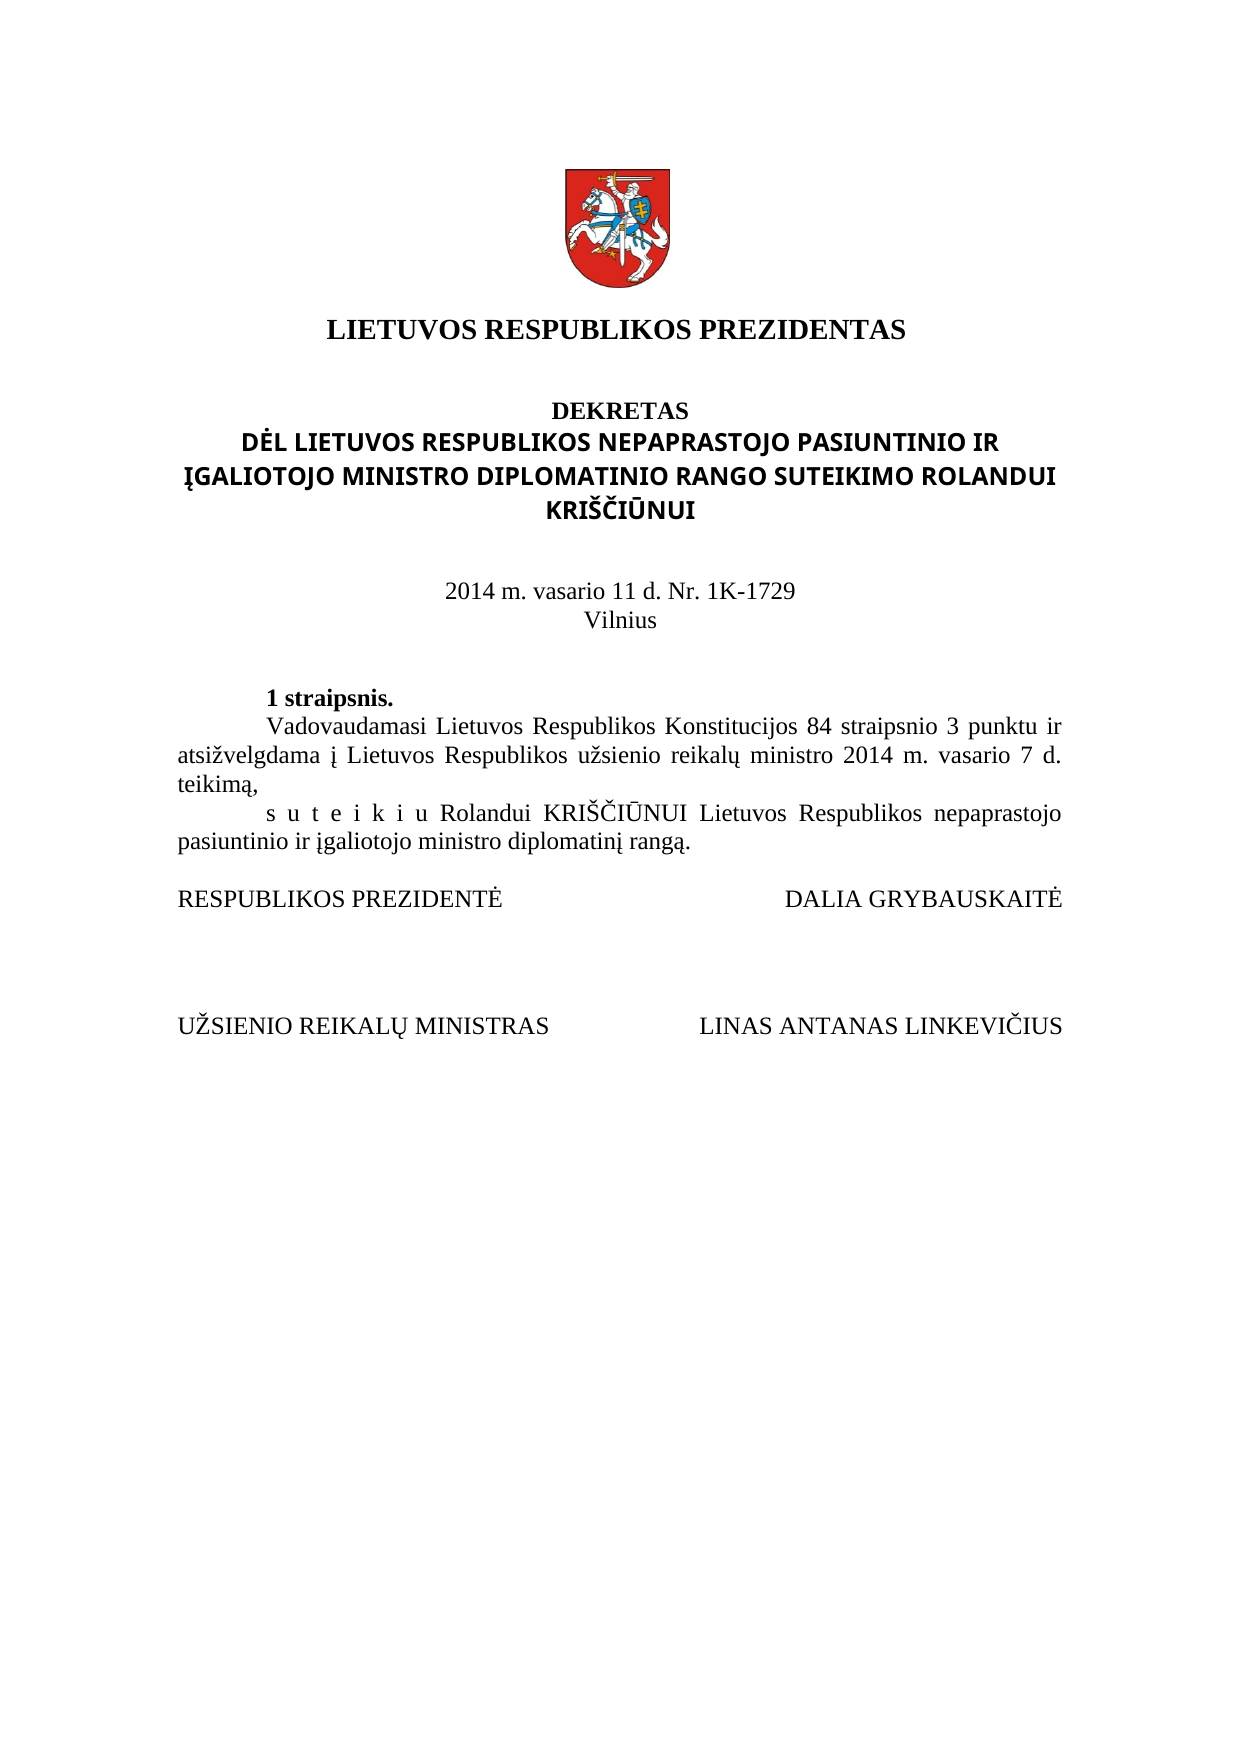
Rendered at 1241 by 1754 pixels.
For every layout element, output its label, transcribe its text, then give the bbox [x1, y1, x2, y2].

text UŽSIENIO REIKALŲ MINISTRAS Linas Antanas Linkevičius [177, 1011, 1063, 1039]
text DEKRETAS [177, 396, 1063, 424]
text 2014 m. vasario 11 d. Nr. 1K-1729 [177, 576, 1063, 605]
text s u t e i k i u Rolandui KRIŠČIŪNUI Lietuvos Respublikos nepaprastojo pasiuntinio ir įgaliotojo ministro diplomatinį rangą. [177, 798, 1063, 855]
text Vilnius [177, 605, 1063, 633]
text 1 straipsnis. [177, 683, 1063, 711]
text LIETUVOS RESPUBLIKOS PREZIDENTAS [177, 312, 1063, 346]
text Vadovaudamasi Lietuvos Respublikos Konstitucijos 84 straipsnio 3 punktu ir atsižvelgdama į Lietuvos Respublikos užsienio reikalų ministro 2014 m. vasario 7 d. teikimą, [177, 711, 1063, 798]
text Dėl LIETUVOS RESPUBLIKOS NEPAPRASTOJO PASIUNTINIO IR ĮGALIOTOJO MINISTRO DIPLOMATINIO RANGO SUTEIKIMO ROLANDUI KRIŠČIŪNUI [177, 424, 1063, 527]
text RESPUBLIKOS PREZIDENTĖ DALIA GRYBAUSKAITĖ [177, 884, 1063, 913]
